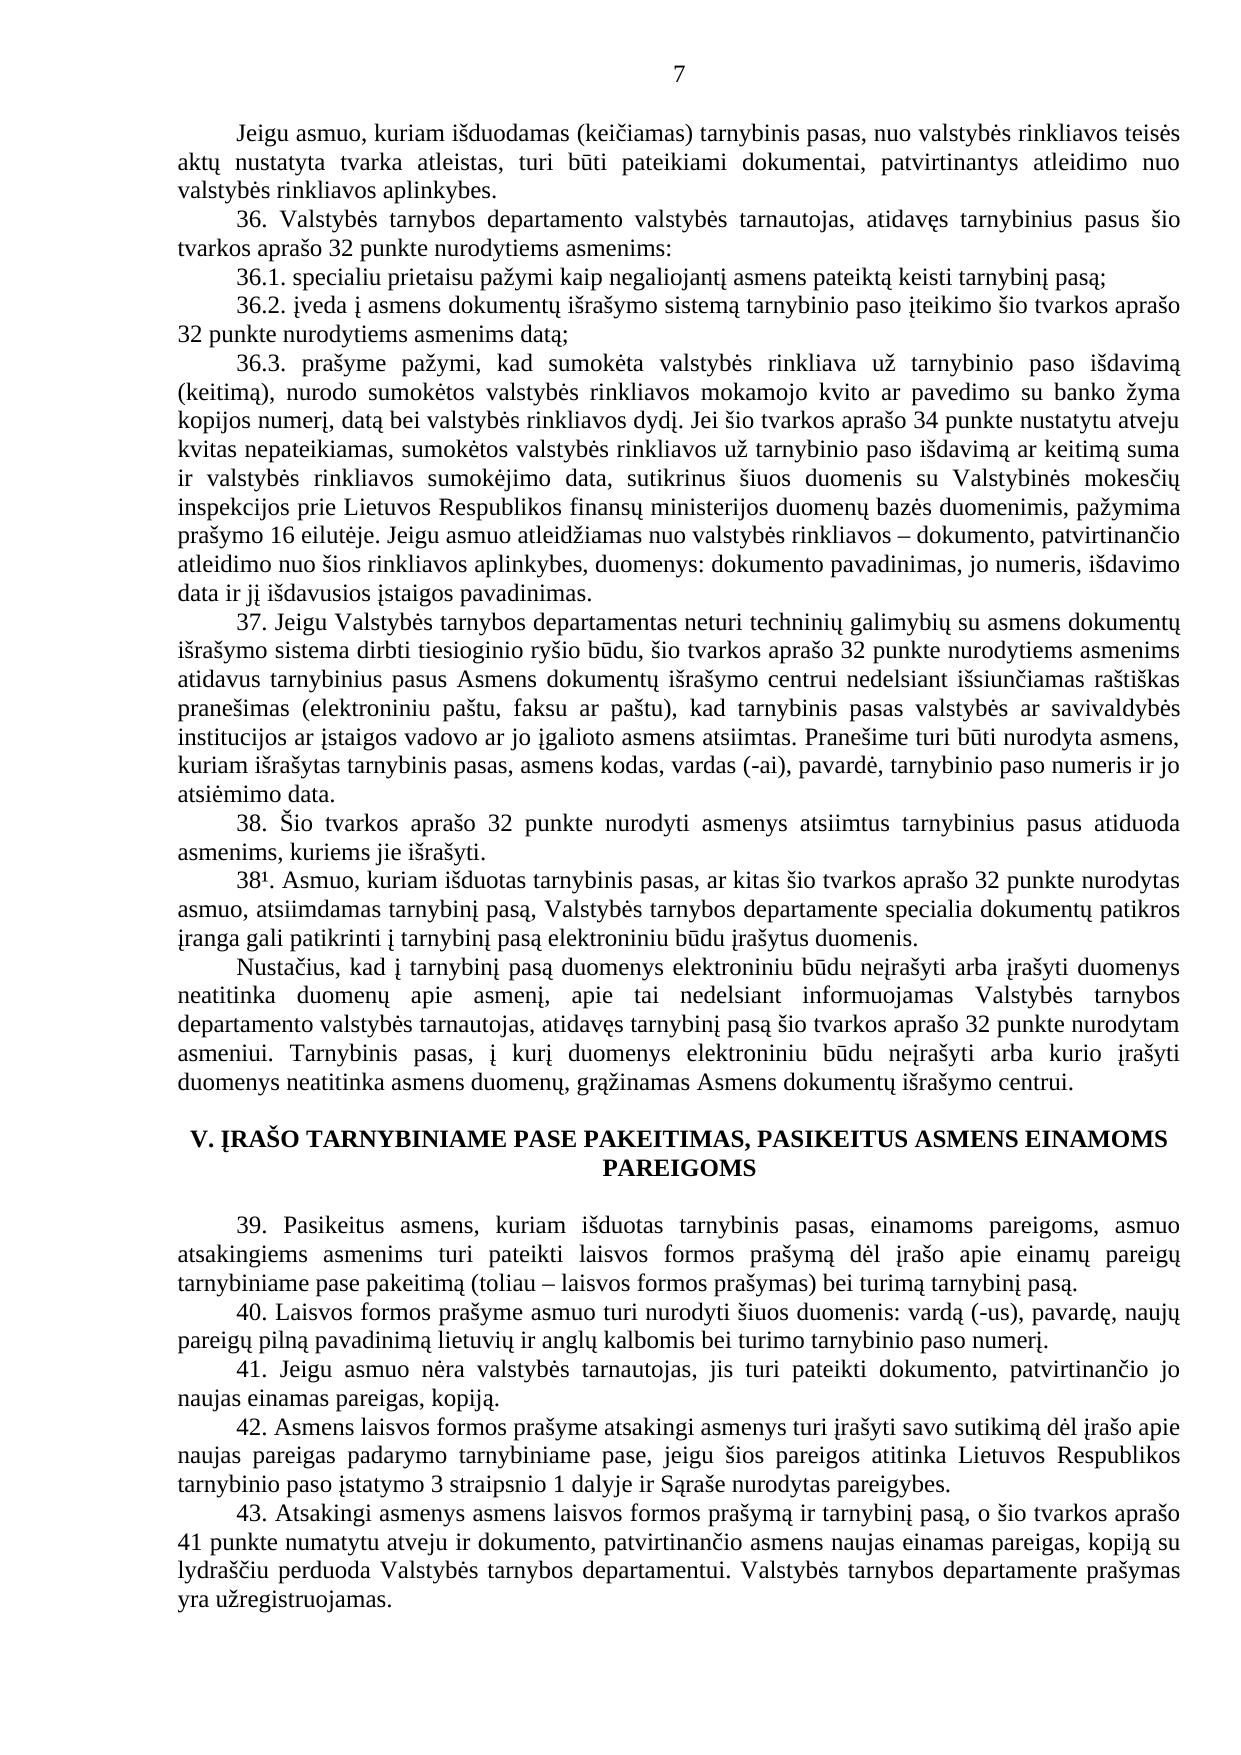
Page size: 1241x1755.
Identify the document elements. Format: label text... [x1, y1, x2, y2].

text 36.1. specialiu prietaisu pažymi kaip negaliojantį asmens pateiktą keisti tarnybinį pasą; [177, 262, 1181, 291]
text Jeigu asmuo, kuriam išduodamas (keičiamas) tarnybinis pasas, nuo valstybės rinkliavos teisės aktų nustatyta tvarka atleistas, turi būti pateikiami dokumentai, patvirtinantys atleidimo nuo valstybės rinkliavos aplinkybes. [177, 118, 1181, 204]
text 43. Atsakingi asmenys asmens laisvos formos prašymą ir tarnybinį pasą, o šio tvarkos aprašo 41 punkte numatytu atveju ir dokumento, patvirtinančio asmens naujas einamas pareigas, kopiją su lydraščiu perduoda Valstybės tarnybos departamentui. Valstybės tarnybos departamente prašymas yra užregistruojamas. [177, 1498, 1181, 1613]
text 39. Pasikeitus asmens, kuriam išduotas tarnybinis pasas, einamoms pareigoms, asmuo atsakingiems asmenims turi pateikti laisvos formos prašymą dėl įrašo apie einamų pareigų tarnybiniame pase pakeitimą (toliau – laisvos formos prašymas) bei turimą tarnybinį pasą. [177, 1211, 1181, 1297]
text 41. Jeigu asmuo nėra valstybės tarnautojas, jis turi pateikti dokumento, patvirtinančio jo naujas einamas pareigas, kopiją. [177, 1354, 1181, 1412]
text 38¹. Asmuo, kuriam išduotas tarnybinis pasas, ar kitas šio tvarkos aprašo 32 punkte nurodytas asmuo, atsiimdamas tarnybinį pasą, Valstybės tarnybos departamente specialia dokumentų patikros įranga gali patikrinti į tarnybinį pasą elektroniniu būdu įrašytus duomenis. [177, 866, 1181, 952]
text 36.2. įveda į asmens dokumentų išrašymo sistemą tarnybinio paso įteikimo šio tvarkos aprašo 32 punkte nurodytiems asmenims datą; [177, 291, 1181, 348]
text Nustačius, kad į tarnybinį pasą duomenys elektroniniu būdu neįrašyti arba įrašyti duomenys neatitinka duomenų apie asmenį, apie tai nedelsiant informuojamas Valstybės tarnybos departamento valstybės tarnautojas, atidavęs tarnybinį pasą šio tvarkos aprašo 32 punkte nurodytam asmeniui. Tarnybinis pasas, į kurį duomenys elektroniniu būdu neįrašyti arba kurio įrašyti duomenys neatitinka asmens duomenų, grąžinamas Asmens dokumentų išrašymo centrui. [177, 952, 1181, 1096]
text 42. Asmens laisvos formos prašyme atsakingi asmenys turi įrašyti savo sutikimą dėl įrašo apie naujas pareigas padarymo tarnybiniame pase, jeigu šios pareigos atitinka Lietuvos Respublikos tarnybinio paso įstatymo 3 straipsnio 1 dalyje ir Sąraše nurodytas pareigybes. [177, 1412, 1181, 1498]
text V. ĮRAŠO TARNYBINIAME PASE PAKEITIMAS, PASIKEITUS ASMENS EINAMOMS PAREIGOMS [177, 1124, 1181, 1182]
text 36. Valstybės tarnybos departamento valstybės tarnautojas, atidavęs tarnybinius pasus šio tvarkos aprašo 32 punkte nurodytiems asmenims: [177, 204, 1181, 262]
text 37. Jeigu Valstybės tarnybos departamentas neturi techninių galimybių su asmens dokumentų išrašymo sistema dirbti tiesioginio ryšio būdu, šio tvarkos aprašo 32 punkte nurodytiems asmenims atidavus tarnybinius pasus Asmens dokumentų išrašymo centrui nedelsiant išsiunčiamas raštiškas pranešimas (elektroniniu paštu, faksu ar paštu), kad tarnybinis pasas valstybės ar savivaldybės institucijos ar įstaigos vadovo ar jo įgalioto asmens atsiimtas. Pranešime turi būti nurodyta asmens, kuriam išrašytas tarnybinis pasas, asmens kodas, vardas (-ai), pavardė, tarnybinio paso numeris ir jo atsiėmimo data. [177, 607, 1181, 808]
text 38. Šio tvarkos aprašo 32 punkte nurodyti asmenys atsiimtus tarnybinius pasus atiduoda asmenims, kuriems jie išrašyti. [177, 808, 1181, 866]
text 40. Laisvos formos prašyme asmuo turi nurodyti šiuos duomenis: vardą (-us), pavardę, naujų pareigų pilną pavadinimą lietuvių ir anglų kalbomis bei turimo tarnybinio paso numerį. [177, 1297, 1181, 1354]
text 36.3. prašyme pažymi, kad sumokėta valstybės rinkliava už tarnybinio paso išdavimą (keitimą), nurodo sumokėtos valstybės rinkliavos mokamojo kvito ar pavedimo su banko žyma kopijos numerį, datą bei valstybės rinkliavos dydį. Jei šio tvarkos aprašo 34 punkte nustatytu atveju kvitas nepateikiamas, sumokėtos valstybės rinkliavos už tarnybinio paso išdavimą ar keitimą suma ir valstybės rinkliavos sumokėjimo data, sutikrinus šiuos duomenis su Valstybinės mokesčių inspekcijos prie Lietuvos Respublikos finansų ministerijos duomenų bazės duomenimis, pažymima prašymo 16 eilutėje. Jeigu asmuo atleidžiamas nuo valstybės rinkliavos – dokumento, patvirtinančio atleidimo nuo šios rinkliavos aplinkybes, duomenys: dokumento pavadinimas, jo numeris, išdavimo data ir jį išdavusios įstaigos pavadinimas. [177, 348, 1181, 607]
